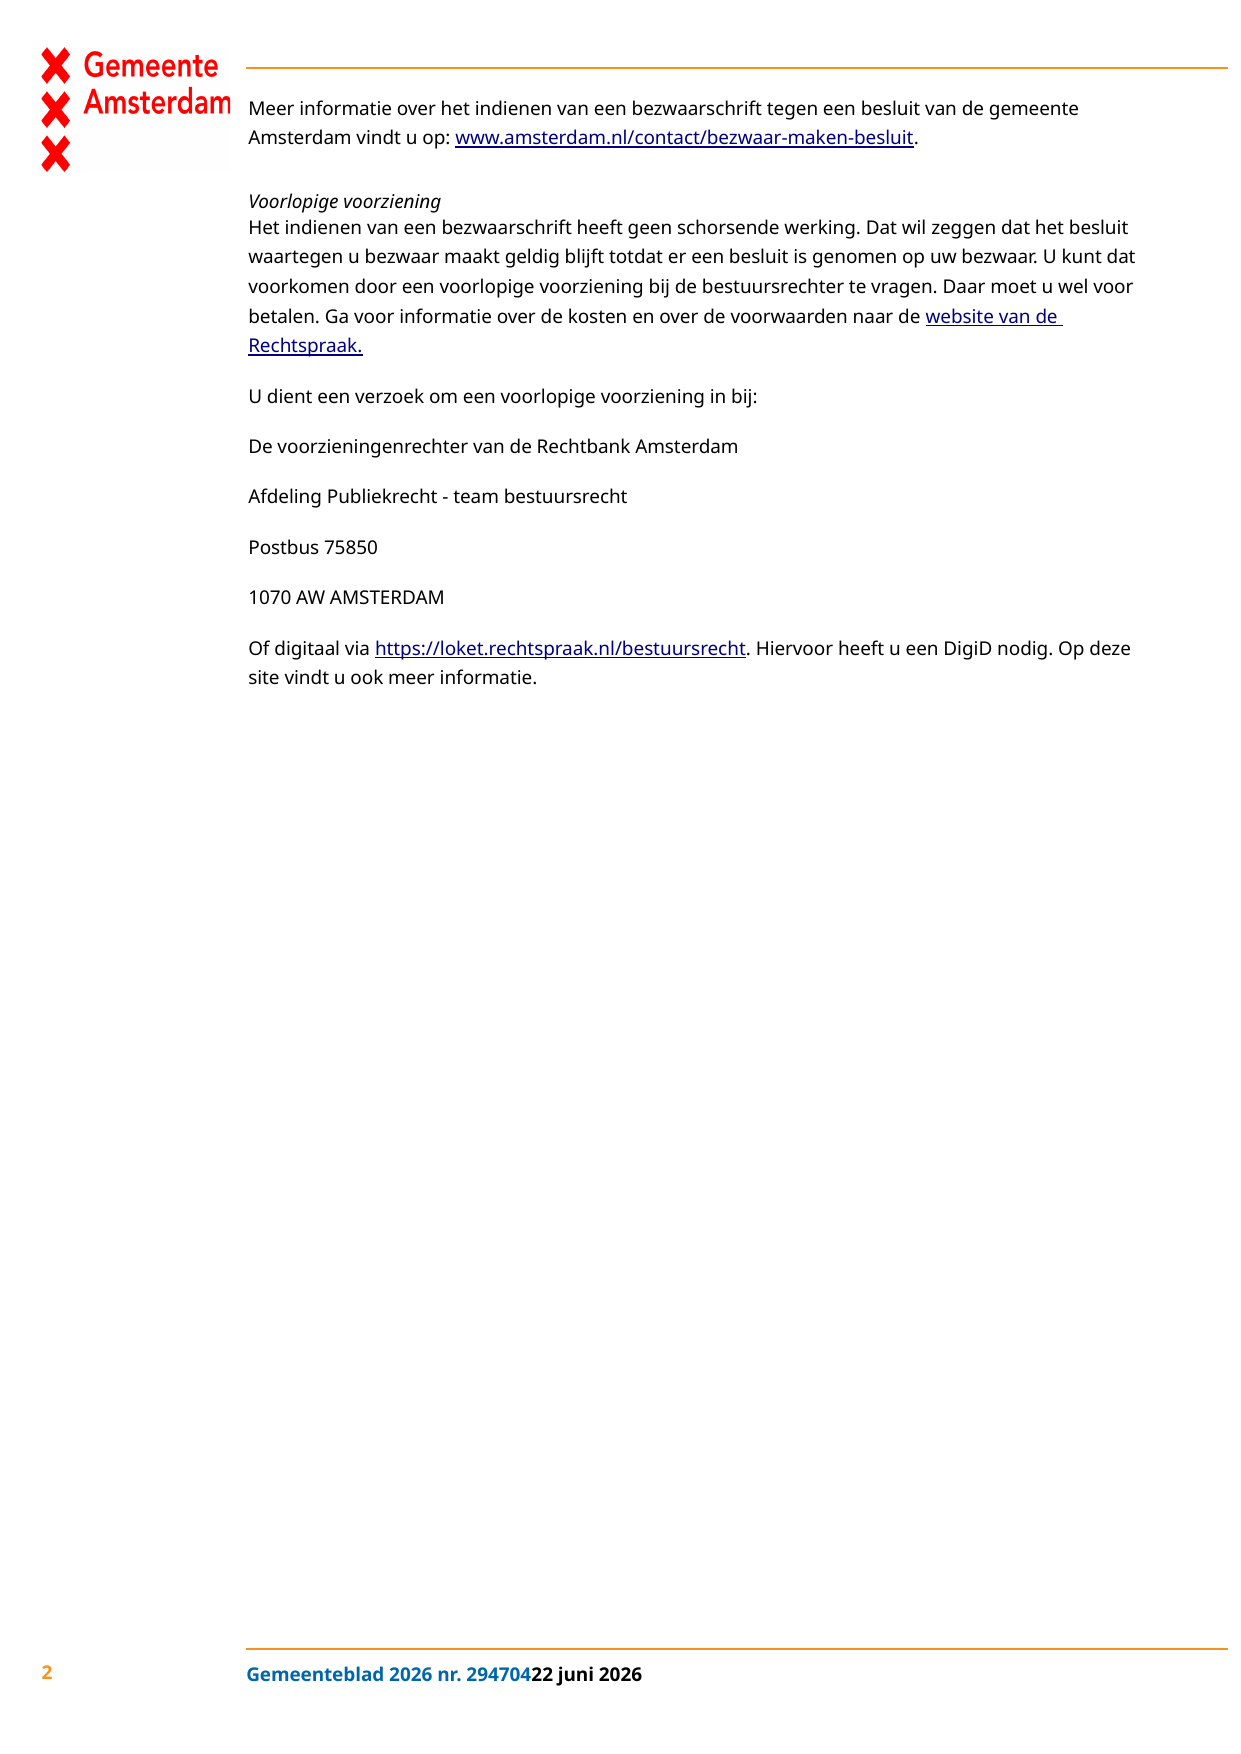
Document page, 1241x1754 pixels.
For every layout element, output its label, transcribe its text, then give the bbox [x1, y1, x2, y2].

text Of digitaal via https://loket.rechtspraak.nl/bestuursrecht. Hiervoor heeft u een DigiD nodig. Op deze site vindt u ook meer informatie. [248, 635, 1152, 690]
text Postbus 75850 [248, 534, 1152, 560]
text Meer informatie over het indienen van een bezwaarschrift tegen een besluit van de gemeente Amsterdam vindt u op: www.amsterdam.nl/contact/bezwaar-maken-besluit. [248, 95, 1152, 150]
text Het indienen van een bezwaarschrift heeft geen schorsende werking. Dat wil zeggen dat het besluit waartegen u bezwaar maakt geldig blijft totdat er een besluit is genomen op uw bezwaar. U kunt dat voorkomen door een voorlopige voorziening bij de bestuursrechter te vragen. Daar moet u wel voor betalen. Ga voor informatie over de kosten en over de voorwaarden naar de website van de Rechtspraak. [248, 214, 1152, 358]
text Voorlopige voorziening [248, 188, 1152, 214]
picture [41, 47, 231, 172]
text U dient een verzoek om een voorlopige voorziening in bij: [248, 383, 1152, 408]
text De voorzieningenrechter van de Rechtbank Amsterdam [248, 433, 1152, 459]
text Afdeling Publiekrecht - team bestuursrecht [248, 484, 1152, 509]
text 1070 AW AMSTERDAM [248, 584, 1152, 610]
